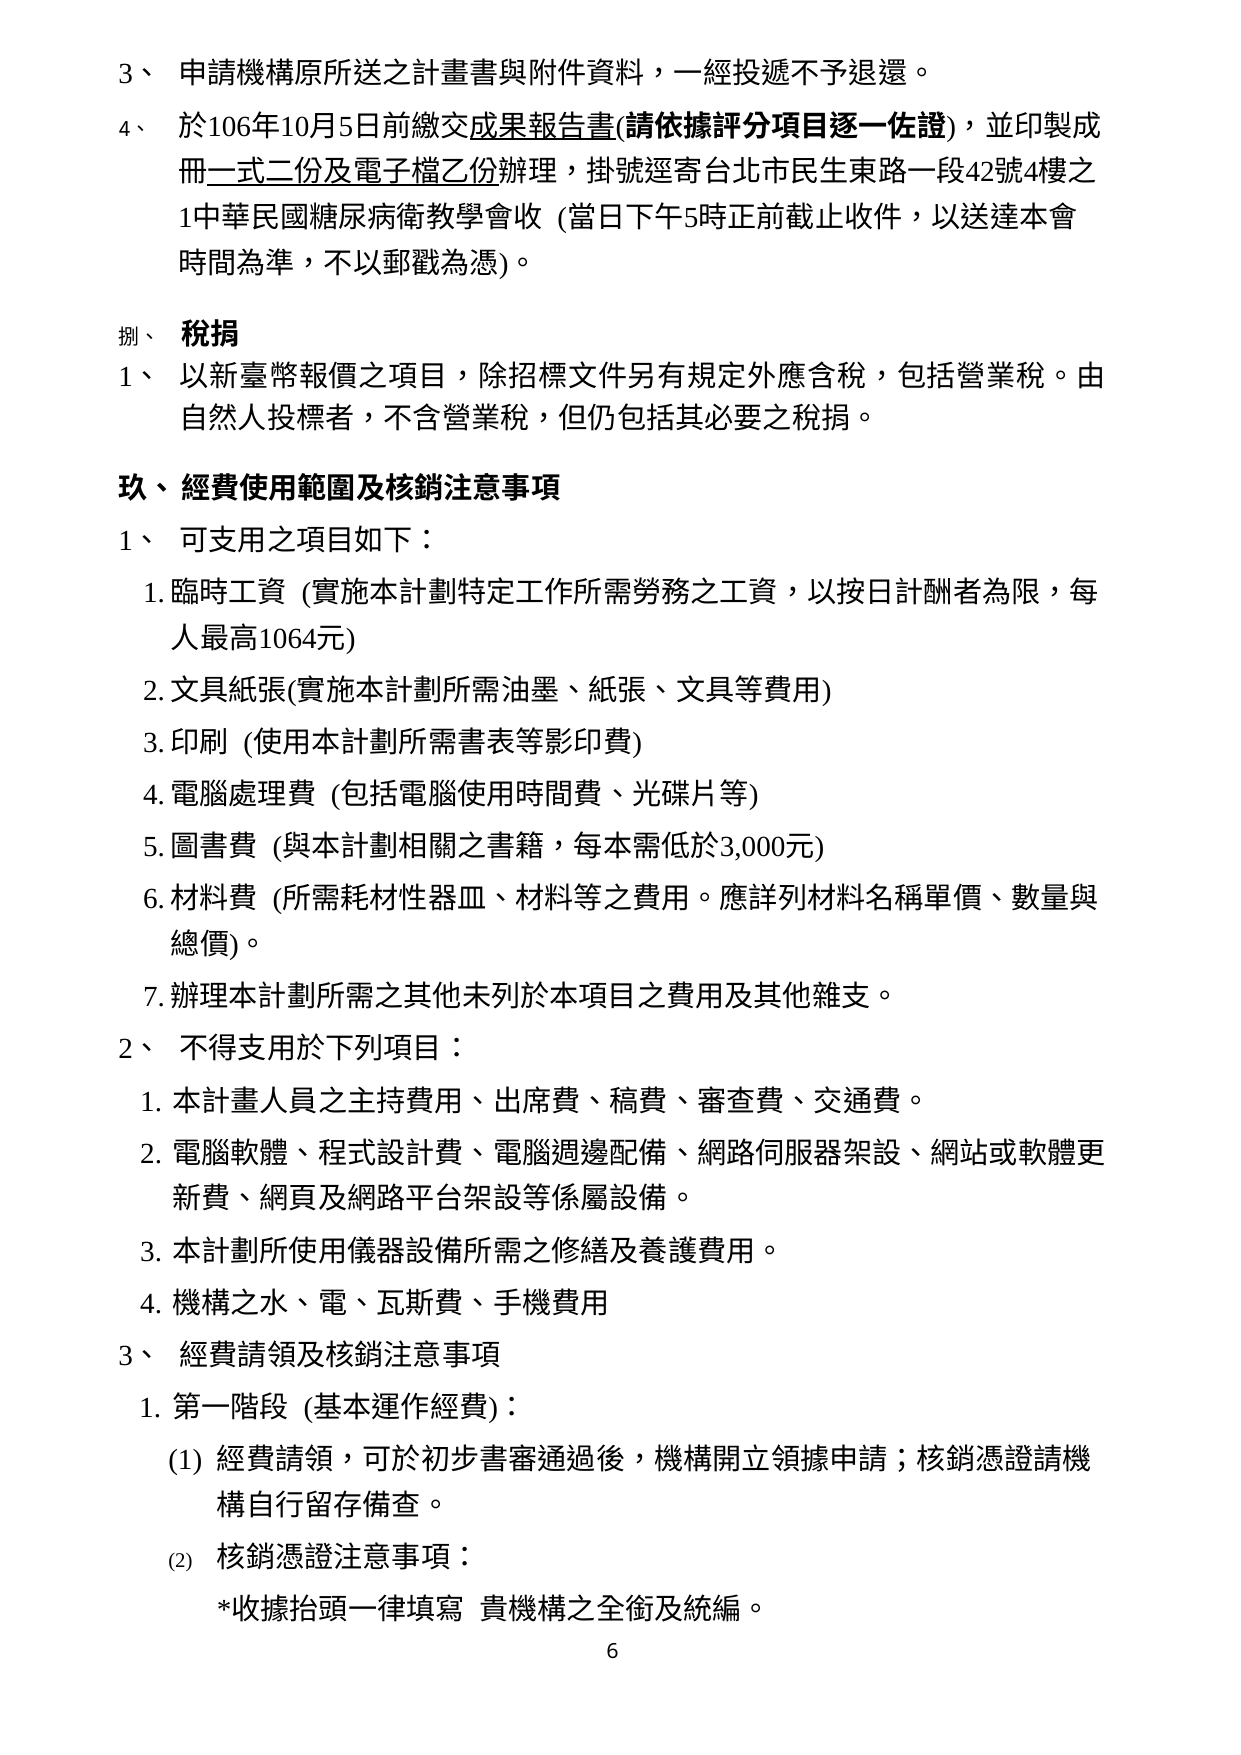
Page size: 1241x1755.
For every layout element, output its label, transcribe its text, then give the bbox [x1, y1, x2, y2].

list 本計畫人員之主持費用、出席費、稿費、審查費、交通費。 [140, 1074, 1106, 1120]
list 電腦處理費 (包括電腦使用時間費、光碟片等) [143, 768, 1106, 814]
list 圖書費 (與本計劃相關之書籍，每本需低於3,000元) [143, 820, 1106, 866]
list 不得支用於下列項目： [118, 1022, 1106, 1068]
list 於106年10月5日前繳交成果報告書(請依據評分項目逐一佐證)，並印製成冊一式二份及電子檔乙份辦理，掛號逕寄台北市民生東路一段42號4樓之1中華民國糖尿病衛教學會收 (當日下午5時正前截止收件，以送達本會時間為準，不以郵戳為憑)。 [118, 99, 1106, 283]
list 臨時工資 (實施本計劃特定工作所需勞務之工資，以按日計酬者為限，每人最高1064元) [143, 566, 1106, 658]
list 辦理本計劃所需之其他未列於本項目之費用及其他雜支。 [143, 970, 1106, 1016]
list 可支用之項目如下： [118, 514, 1106, 560]
list 以新臺幣報價之項目，除招標文件另有規定外應含稅，包括營業稅。由自然人投標者，不含營業稅，但仍包括其必要之稅捐。 [118, 353, 1106, 437]
list 經費請領及核銷注意事項 [118, 1328, 1106, 1374]
list 本計劃所使用儀器設備所需之修繕及養護費用。 [140, 1224, 1106, 1270]
list 經費請領，可於初步書審通過後，機構開立領據申請；核銷憑證請機構自行留存備查。 [168, 1433, 1106, 1524]
list 經費使用範圍及核銷注意事項 [118, 462, 1106, 508]
list 稅捐 [118, 308, 1106, 353]
list 印刷 (使用本計劃所需書表等影印費) [143, 716, 1106, 762]
list 電腦軟體、程式設計費、電腦週邊配備、網路伺服器架設、網站或軟體更新費、網頁及網路平台架設等係屬設備。 [140, 1126, 1106, 1218]
list 核銷憑證注意事項： [168, 1531, 1106, 1576]
list 材料費 (所需耗材性器皿、材料等之費用。應詳列材料名稱單價、數量與總價)。 [143, 872, 1106, 964]
list 文具紙張(實施本計劃所需油墨、紙張、文具等費用) [143, 664, 1106, 710]
text *收據抬頭一律填寫 貴機構之全銜及統編。 [217, 1583, 1106, 1628]
list 第一階段 (基本運作經費)： [139, 1381, 1106, 1426]
list 機構之水、電、瓦斯費、手機費用 [140, 1276, 1106, 1322]
list 申請機構原所送之計畫書與附件資料，一經投遞不予退還。 [118, 47, 1106, 93]
